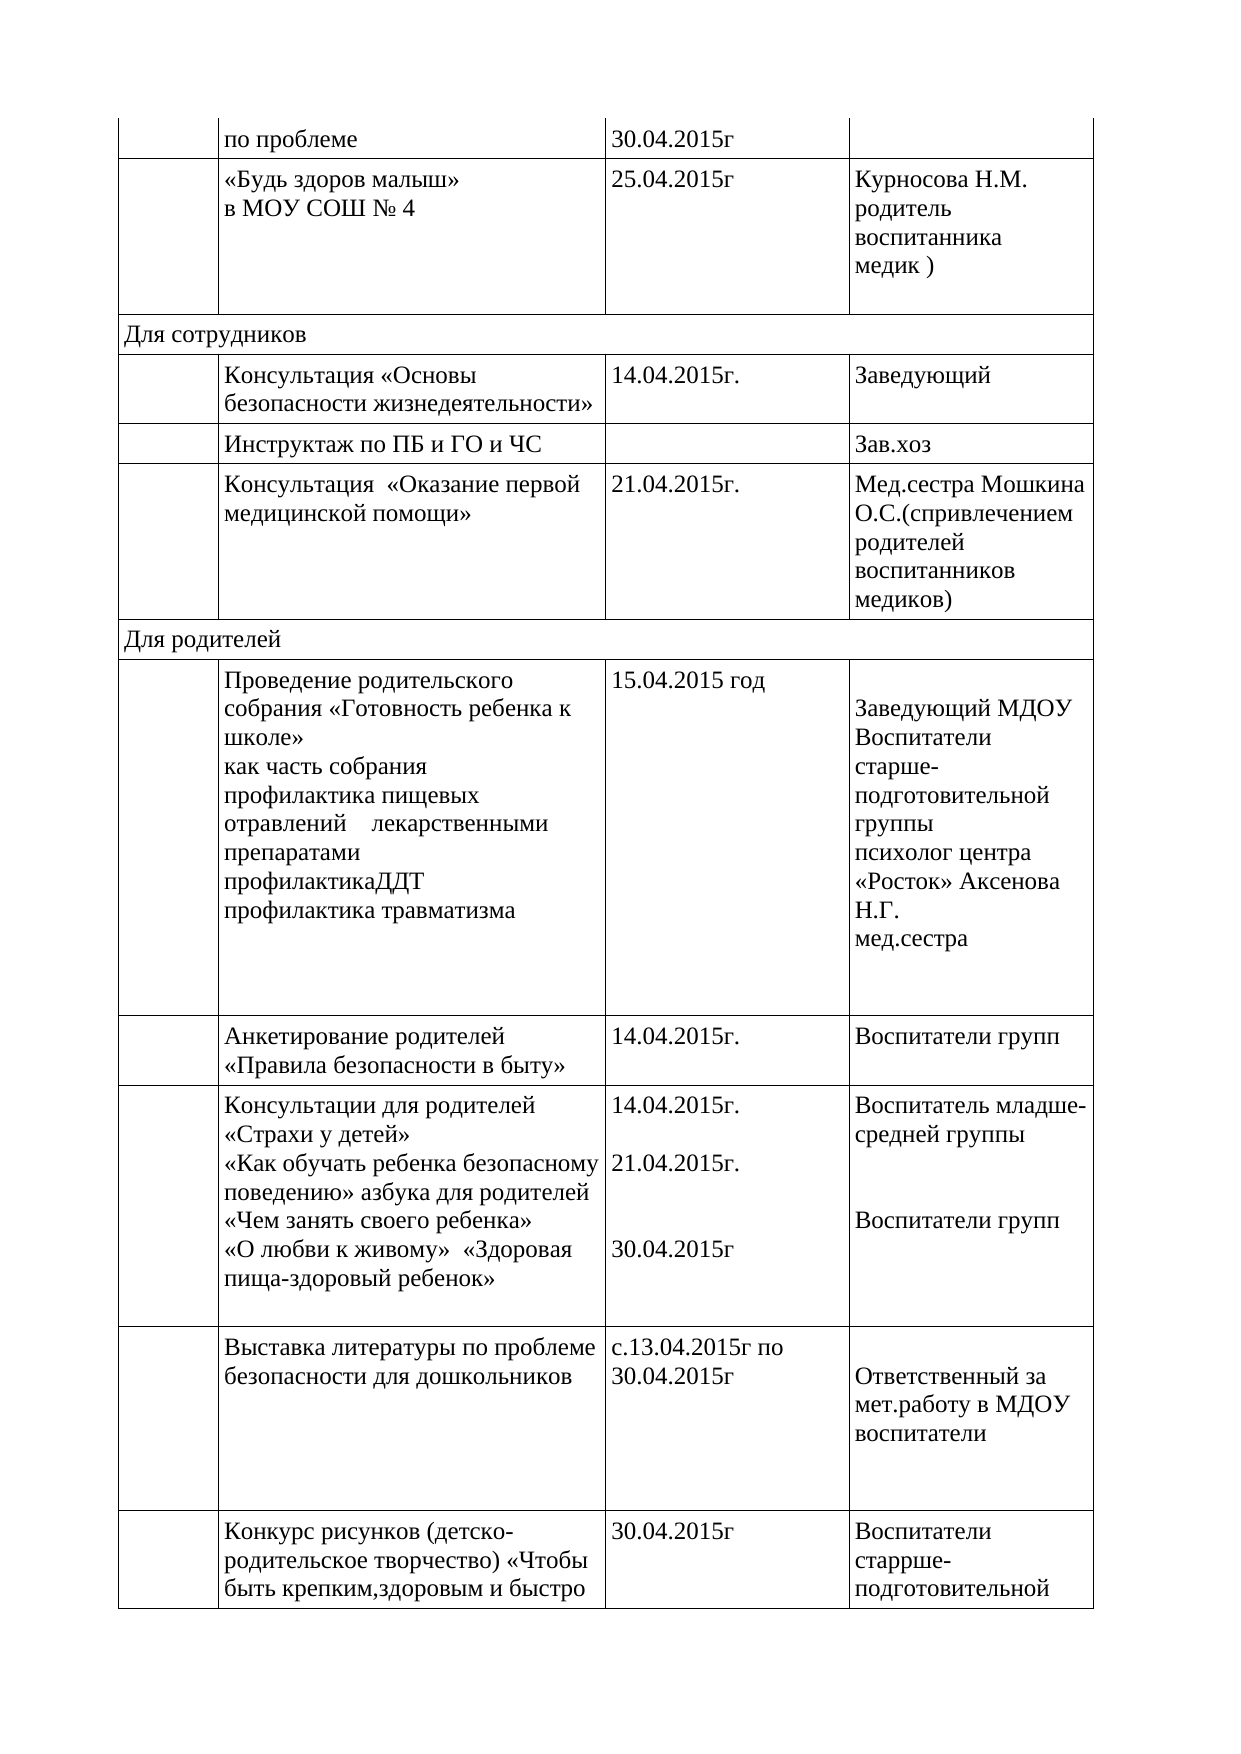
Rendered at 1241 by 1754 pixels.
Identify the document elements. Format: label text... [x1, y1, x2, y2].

table_cell Мед.сестра Мошкина О.С.(спривлечением родителей воспитанников медиков) [850, 464, 1093, 619]
table_cell Заведующий [850, 355, 1093, 423]
table_cell [119, 424, 218, 463]
table_cell Конкурс рисунков (детско-родительское творчество) «Чтобы быть крепким,здоровым и быстро [219, 1511, 605, 1608]
table_cell Заведующий МДОУ Воспитатели старше-подготовительной группы психолог центра «Росток» Аксенова Н.Г. мед.сестра [850, 660, 1093, 1015]
table_cell Зав.хоз [850, 424, 1093, 463]
table_cell Воспитатели старрше-подготовительной [850, 1511, 1093, 1608]
table_cell 14.04.2015г. 21.04.2015г. 30.04.2015г [606, 1086, 849, 1326]
table_cell [850, 118, 1093, 158]
table_cell [119, 660, 218, 1015]
table_cell 14.04.2015г. [606, 355, 849, 423]
table_cell Консультация «Оказание первой медицинской помощи» [219, 464, 605, 619]
table_cell [119, 159, 218, 314]
table_cell Проведение родительского собрания «Готовность ребенка к школе» как часть собрания профилактика пищевых отравлений лекарственными препаратами профилактикаДДТ профилактика травматизма [219, 660, 605, 1015]
table_cell [119, 1086, 218, 1326]
table_cell 30.04.2015г [606, 118, 849, 158]
table_cell 21.04.2015г. [606, 464, 849, 619]
table_cell Для родителей [119, 620, 1093, 659]
table_cell Консультации для родителей «Страхи у детей» «Как обучать ребенка безопасному поведению» азбука для родителей «Чем занять своего ребенка» «О любви к живому» «Здоровая пища-здоровый ребенок» [219, 1086, 605, 1326]
table_cell [606, 424, 849, 463]
table_cell Курносова Н.М. родитель воспитанника медик ) [850, 159, 1093, 314]
table_cell [119, 118, 218, 158]
table_cell [119, 464, 218, 619]
table_cell Консультация «Основы безопасности жизнедеятельности» [219, 355, 605, 423]
table_cell [119, 1511, 218, 1608]
table_cell по проблеме [219, 118, 605, 158]
table_cell [119, 1327, 218, 1510]
table_cell «Будь здоров малыш» в МОУ СОШ № 4 [219, 159, 605, 314]
table_cell Для сотрудников [119, 315, 1093, 354]
table_cell [119, 1016, 218, 1085]
table_cell с.13.04.2015г по 30.04.2015г [606, 1327, 849, 1510]
table_cell 30.04.2015г [606, 1511, 849, 1608]
table_cell Анкетирование родителей «Правила безопасности в быту» [219, 1016, 605, 1085]
table_cell 25.04.2015г [606, 159, 849, 314]
table_cell Воспитатель младше-средней группы Воспитатели групп [850, 1086, 1093, 1326]
table_cell Воспитатели групп [850, 1016, 1093, 1085]
table_cell 14.04.2015г. [606, 1016, 849, 1085]
table_cell 15.04.2015 год [606, 660, 849, 1015]
table_cell Выставка литературы по проблеме безопасности для дошкольников [219, 1327, 605, 1510]
table_cell [119, 355, 218, 423]
table_cell Ответственный за мет.работу в МДОУ воспитатели [850, 1327, 1093, 1510]
table_cell Инструктаж по ПБ и ГО и ЧС [219, 424, 605, 463]
